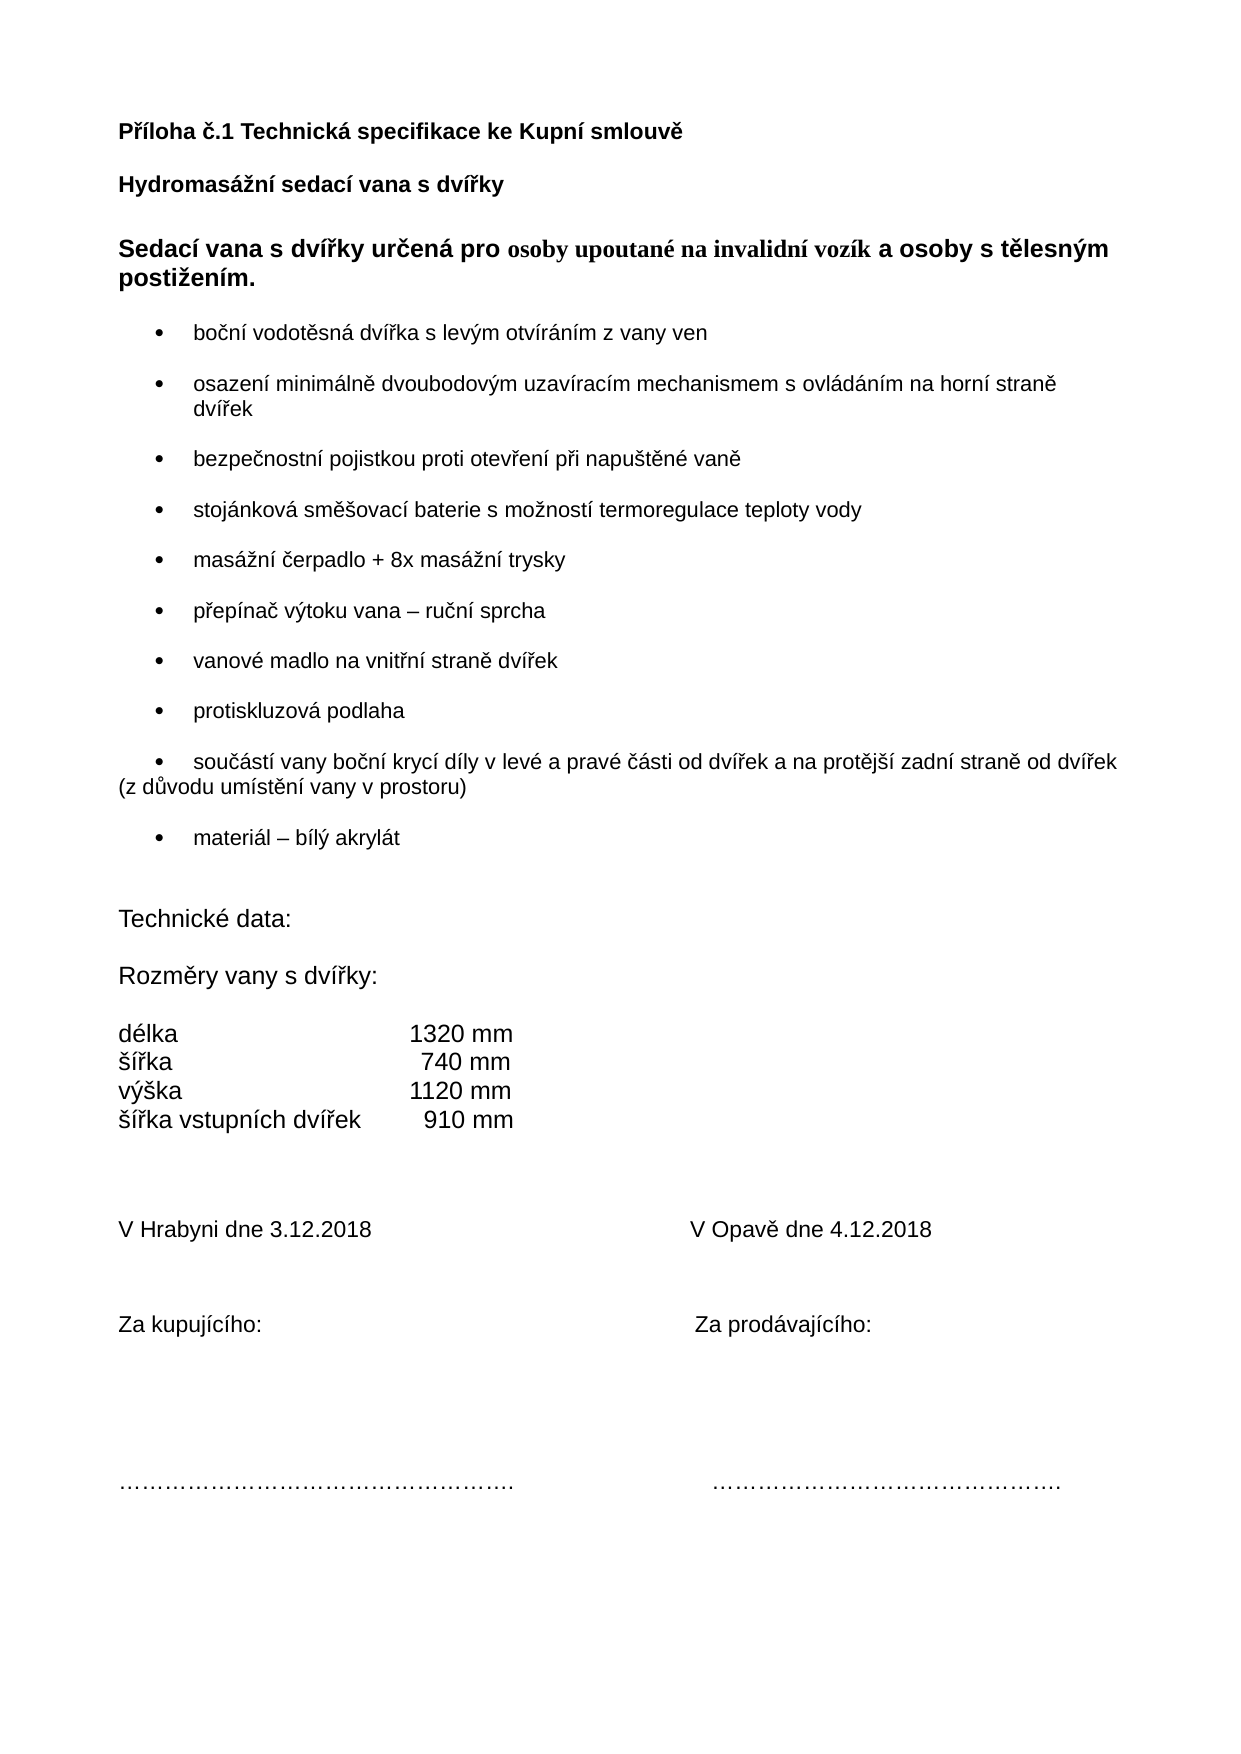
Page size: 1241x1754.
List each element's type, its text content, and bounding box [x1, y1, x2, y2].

text Technické data: [118, 904, 1122, 932]
text ……………………………………………. ………………………………………. [118, 1468, 1122, 1495]
list vanové madlo na vnitřní straně dvířek [156, 648, 1122, 673]
list bezpečnostní pojistkou proti otevření při napuštěné vaně [156, 446, 1122, 472]
list materiál – bílý akrylát [156, 824, 1122, 850]
list protiskluzová podlaha [156, 698, 1122, 724]
list masážní čerpadlo + 8x masážní trysky [156, 547, 1122, 572]
text výška 1120 mm [118, 1076, 1122, 1105]
list boční vodotěsná dvířka s levým otvíráním z vany ven [156, 320, 1122, 346]
text délka 1320 mm [118, 1019, 1122, 1047]
list stojánková směšovací baterie s možností termoregulace teploty vody [156, 497, 1122, 522]
text Za kupujícího: Za prodávajícího: [118, 1311, 1122, 1337]
list součástí vany boční krycí díly v levé a pravé části od dvířek a na protější zadní straně od dvířek [156, 749, 1122, 774]
text Sedací vana s dvířky určená pro osoby upoutané na invalidní vozík a osoby s tělesným postižením. [118, 234, 1122, 292]
text V Hrabyni dne 3.12.2018 V Opavě dne 4.12.2018 [118, 1216, 1122, 1242]
text Hydromasážní sedací vana s dvířky [118, 171, 1122, 197]
text (z důvodu umístění vany v prostoru) [118, 774, 1122, 799]
list osazení minimálně dvoubodovým uzavíracím mechanismem s ovládáním na horní straně dvířek [156, 371, 1122, 421]
text Rozměry vany s dvířky: [118, 961, 1122, 990]
text šířka vstupních dvířek 910 mm [118, 1105, 1122, 1134]
list přepínač výtoku vana – ruční sprcha [156, 598, 1122, 623]
text Příloha č.1 Technická specifikace ke Kupní smlouvě [118, 118, 1122, 144]
text šířka 740 mm [118, 1047, 1122, 1076]
